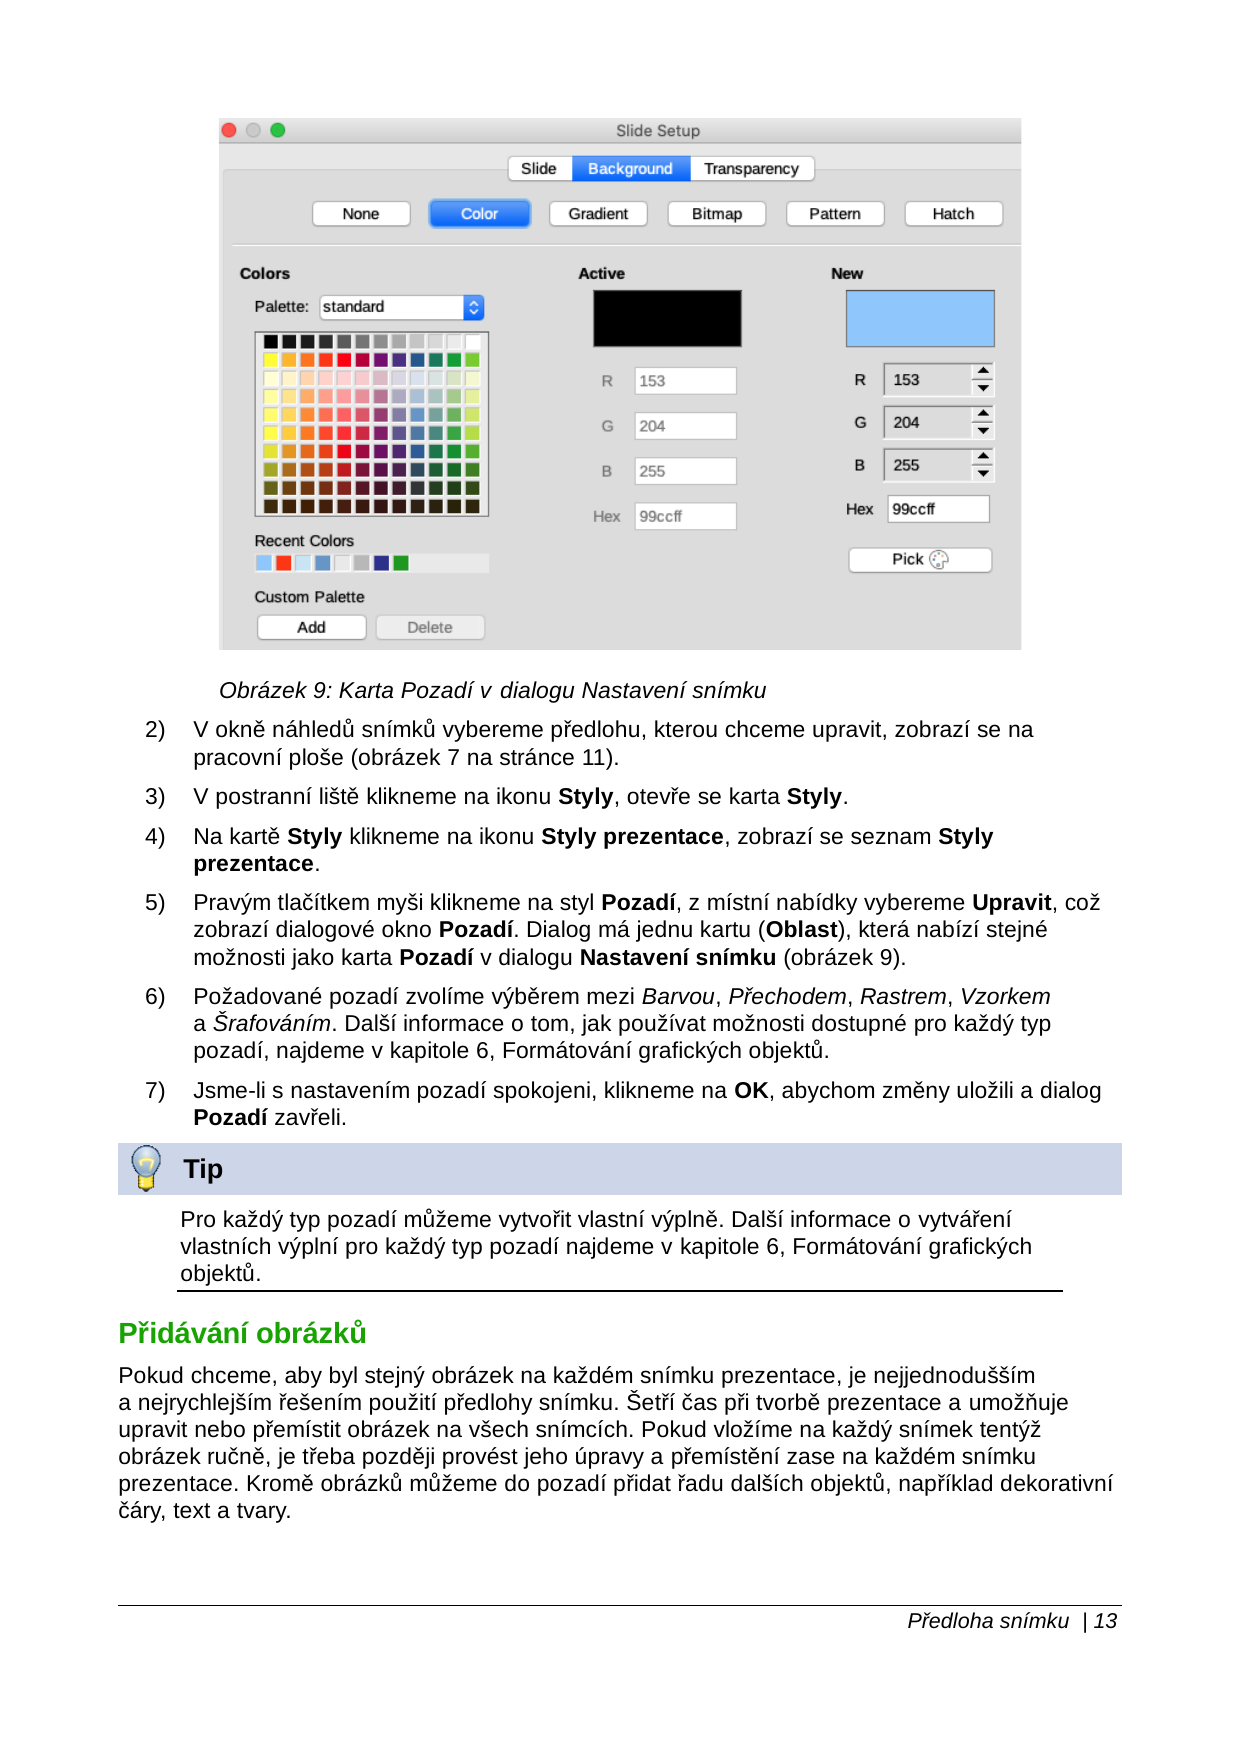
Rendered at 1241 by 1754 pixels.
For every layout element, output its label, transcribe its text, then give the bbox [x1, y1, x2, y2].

subtitle Přidávání obrázků [118, 1316, 1122, 1349]
text Pro každý typ pozadí můžeme vytvořit vlastní výplně. Další informace o vytváření vlastních výplní pro každý typ pozadí najdeme v kapitole 6, Formátování grafických objektů. [177, 1203, 1063, 1290]
list Pravým tlačítkem myši klikneme na styl Pozadí, z místní nabídky vybereme Upravit, což zobrazí dialogové okno Pozadí. Dialog má jednu kartu (Oblast), která nabízí stejné možnosti jako karta Pozadí v dialogu Nastavení snímku (obrázek 9). [165, 889, 1122, 970]
list Na kartě Styly klikneme na ikonu Styly prezentace, zobrazí se seznam Styly prezentace. [165, 822, 1122, 876]
picture [119, 1143, 170, 1195]
subtitle Tip [170, 1143, 1122, 1195]
list Požadované pozadí zvolíme výběrem mezi Barvou, Přechodem, Rastrem, Vzorkem a Šrafováním. Další informace o tom, jak používat možnosti dostupné pro každý typ pozadí, najdeme v kapitole 6, Formátování grafických objektů. [165, 982, 1122, 1064]
list V okně náhledů snímků vybereme předlohu, kterou chceme upravit, zobrazí se na pracovní ploše (obrázek 7 na stránce 11). [165, 716, 1122, 770]
list Jsme-li s nastavením pozadí spokojeni, klikneme na OK, abychom změny uložili a dialog Pozadí zavřeli. [165, 1076, 1122, 1130]
list V postranní liště klikneme na ikonu Styly, otevře se karta Styly. [165, 782, 1122, 809]
picture [218, 118, 1022, 650]
text Obrázek 9: Karta Pozadí v dialogu Nastavení snímku [219, 650, 1021, 704]
text Pokud chceme, aby byl stejný obrázek na každém snímku prezentace, je nejjednodušším a nejrychlejším řešením použití předlohy snímku. Šetří čas při tvorbě prezentace a umožňuje upravit nebo přemístit obrázek na všech snímcích. Pokud vložíme na každý snímek tentýž obrázek ručně, je třeba později provést jeho úpravy a přemístění zase na každém snímku prezentace. Kromě obrázků můžeme do pozadí přidat řadu dalších objektů, například dekorativní čáry, text a tvary. [118, 1361, 1122, 1523]
